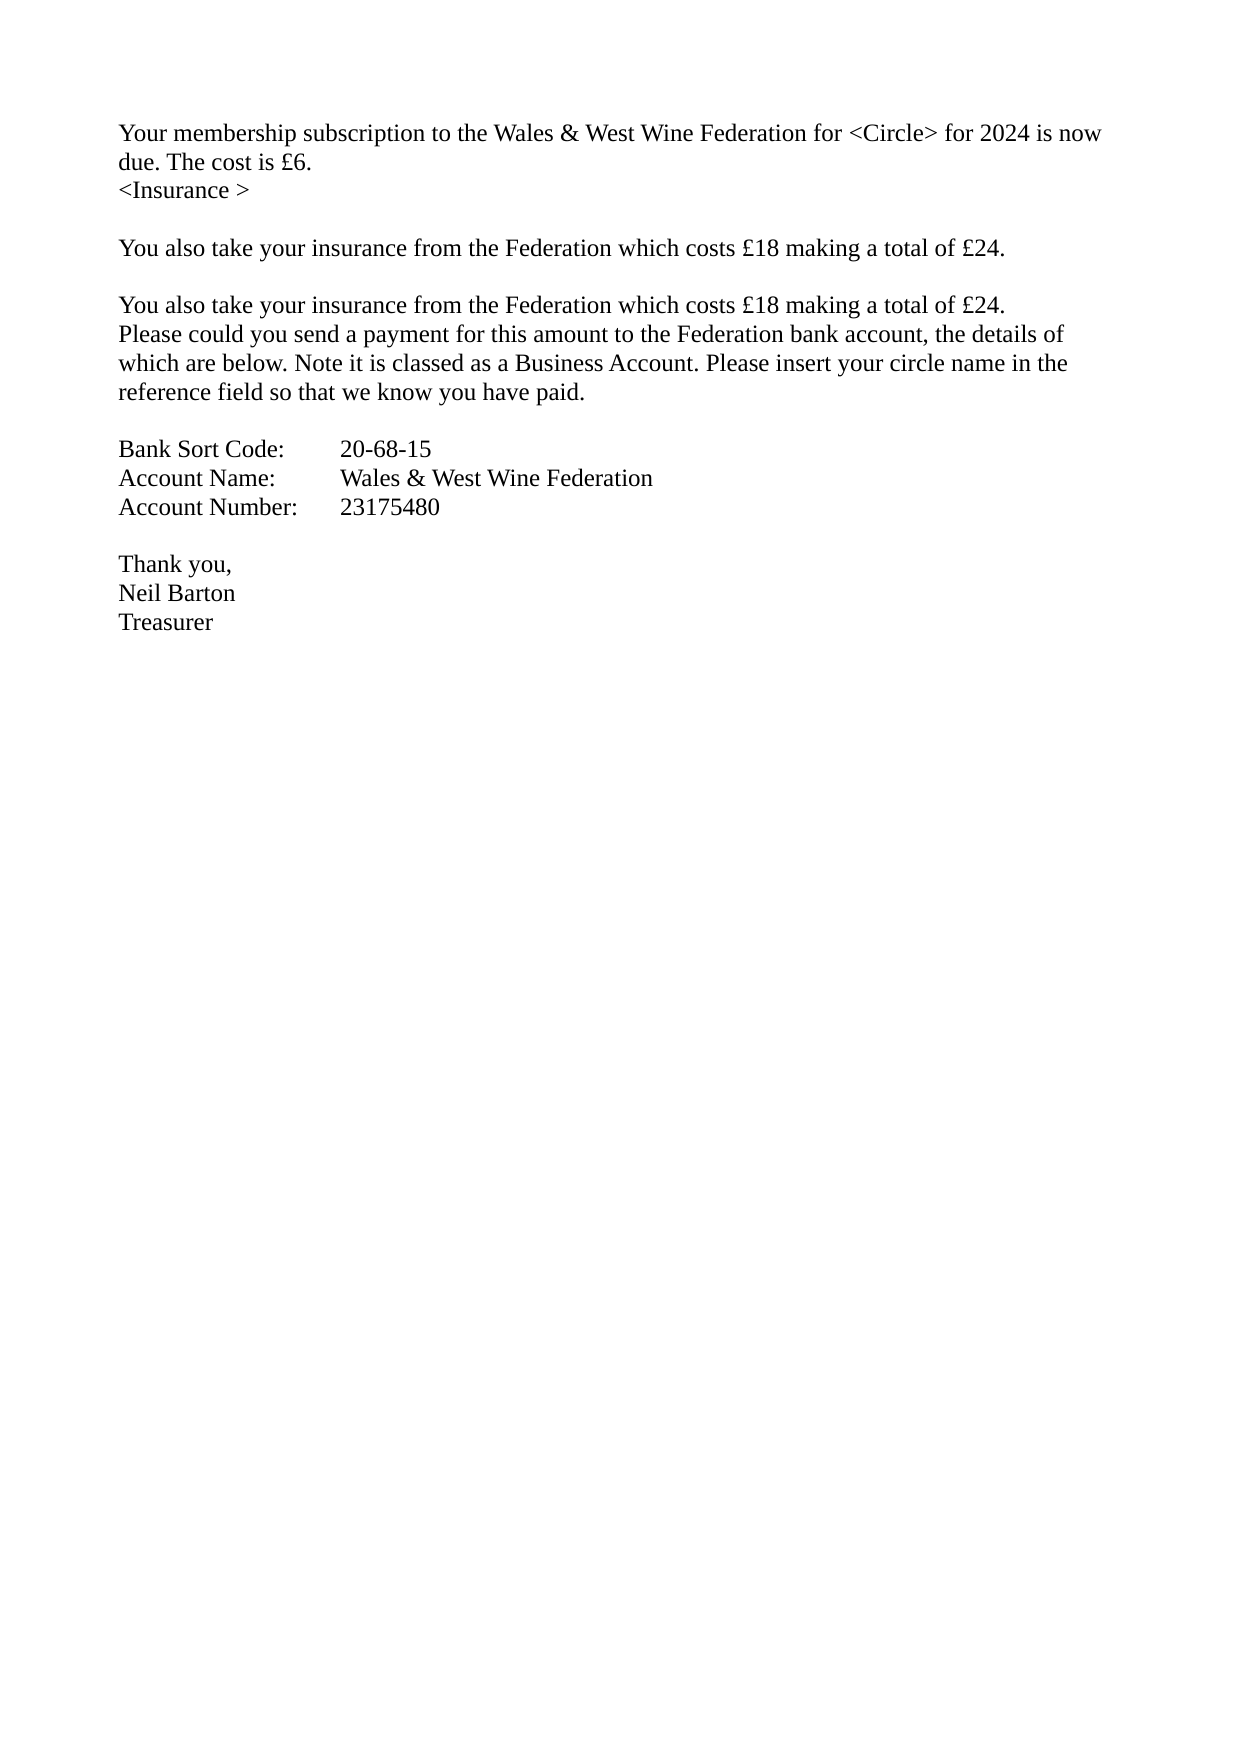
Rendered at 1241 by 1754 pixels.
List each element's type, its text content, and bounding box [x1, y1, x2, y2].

text You also take your insurance from the Federation which costs £18 making a total of £24. [118, 233, 1122, 262]
text Your membership subscription to the Wales & West Wine Federation for <Circle> for 2024 is now due. The cost is £6. [118, 118, 1122, 176]
text Account Name: Wales & West Wine Federation [118, 463, 1122, 492]
text Thank you, [118, 549, 1122, 578]
text Neil Barton [118, 578, 1122, 607]
text Account Number: 23175480 [118, 492, 1122, 521]
text Please could you send a payment for this amount to the Federation bank account, the details of which are below. Note it is classed as a Business Account. Please insert your circle name in the reference field so that we know you have paid. [118, 319, 1122, 406]
text Bank Sort Code: 20-68-15 [118, 434, 1122, 463]
text Treasurer [118, 607, 1122, 636]
text <Insurance > [118, 176, 1122, 204]
text You also take your insurance from the Federation which costs £18 making a total of £24. [118, 291, 1122, 319]
